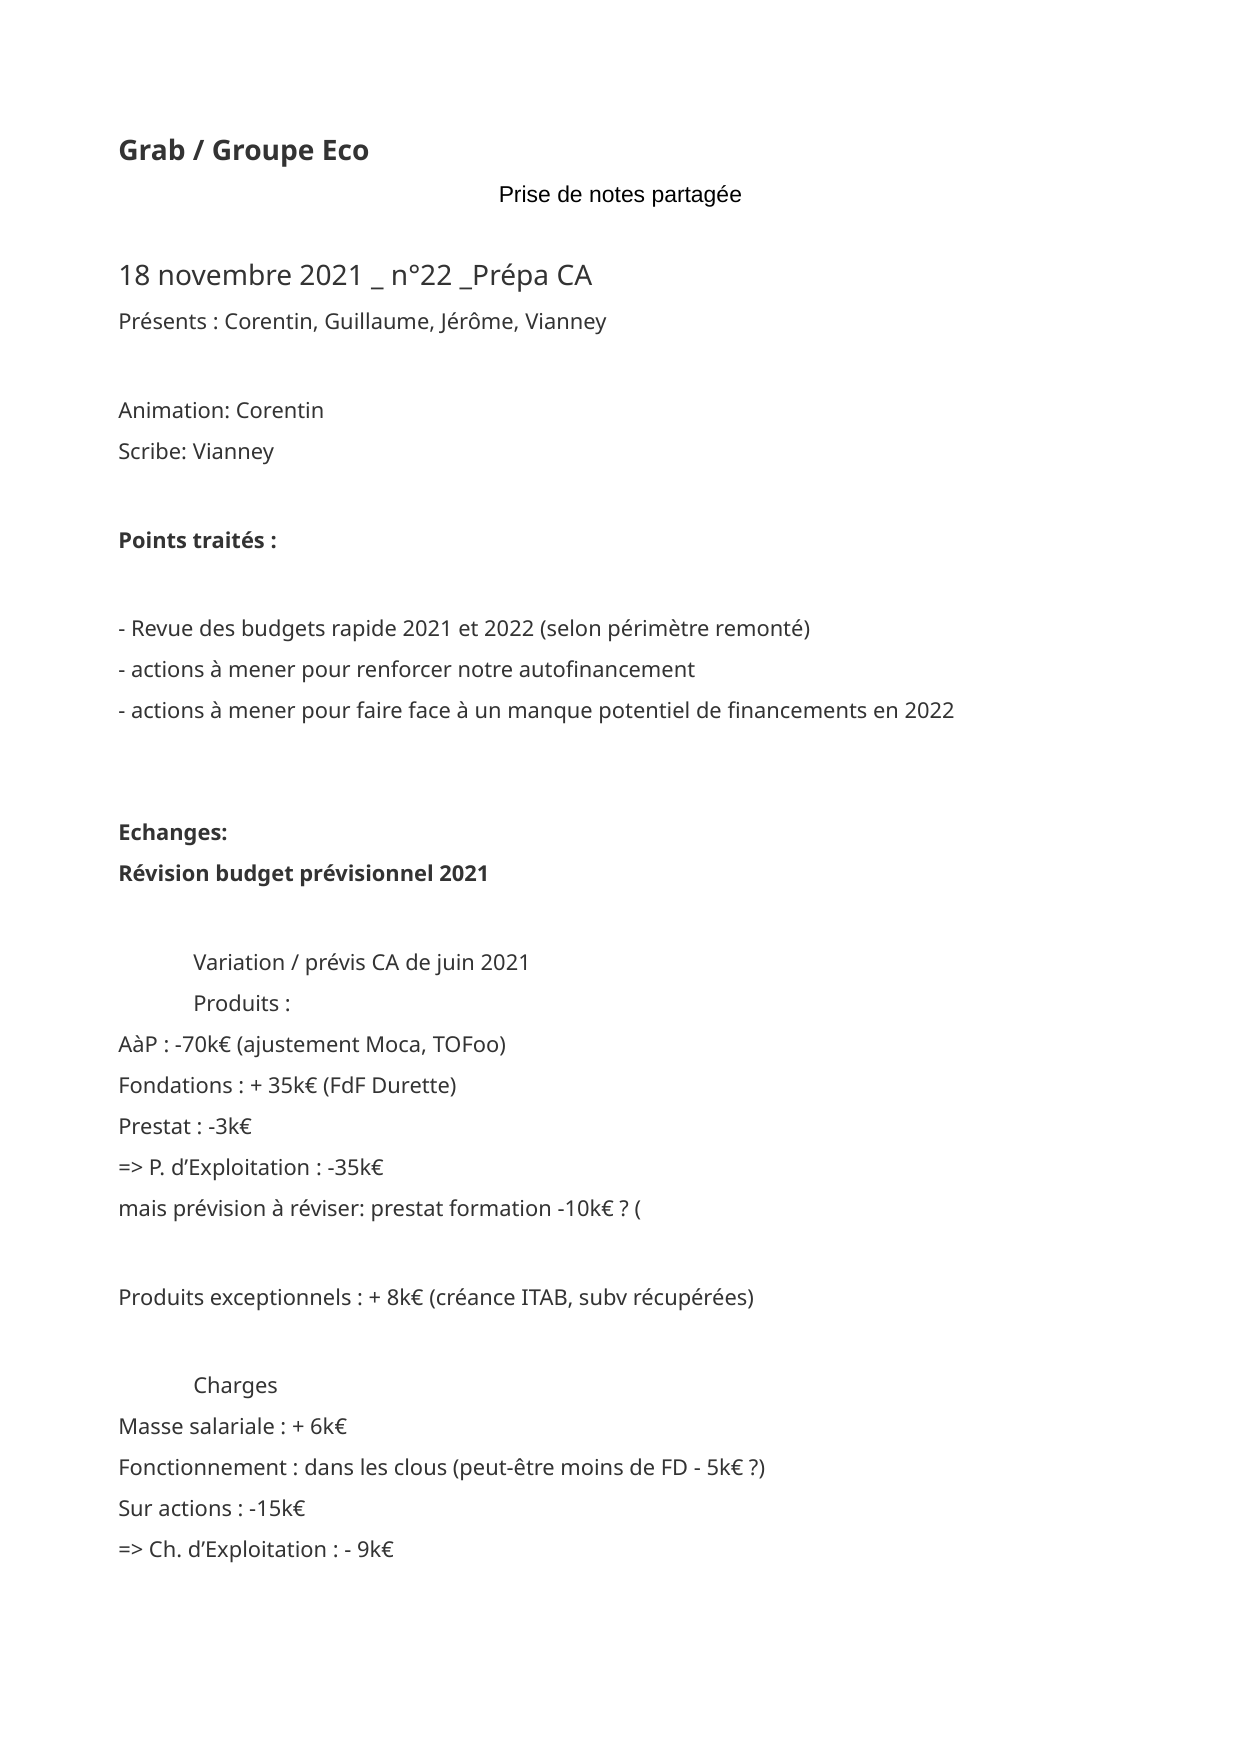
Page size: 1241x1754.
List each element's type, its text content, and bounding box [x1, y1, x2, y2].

text - actions à mener pour faire face à un manque potentiel de financements en 2022 [118, 695, 1122, 725]
text Fonctionnement : dans les clous (peut-être moins de FD - 5k€ ?) [118, 1452, 1122, 1482]
text - actions à mener pour renforcer notre autofinancement [118, 654, 1122, 684]
text => Ch. d’Exploitation : - 9k€ [118, 1534, 1122, 1564]
text Prestat : -3k€ [118, 1111, 1122, 1141]
text Présents : Corentin, Guillaume, Jérôme, Vianney [118, 306, 1122, 336]
text Animation: Corentin [118, 395, 1122, 425]
text Sur actions : -15k€ [118, 1493, 1122, 1523]
text Points traités : [118, 524, 1122, 554]
text AàP : -70k€ (ajustement Moca, TOFoo) [118, 1029, 1122, 1058]
subtitle Grab / Groupe Eco [118, 131, 1122, 169]
text Prise de notes partagée [118, 181, 1122, 208]
text => P. d’Exploitation : -35k€ [118, 1152, 1122, 1182]
text Fondations : + 35k€ (FdF Durette) [118, 1070, 1122, 1099]
text Masse salariale : + 6k€ [118, 1411, 1122, 1441]
text Variation / prévis CA de juin 2021 [118, 947, 1122, 976]
text Révision budget prévisionnel 2021 [118, 858, 1122, 888]
text Produits exceptionnels : + 8k€ (créance ITAB, subv récupérées) [118, 1282, 1122, 1311]
text - Revue des budgets rapide 2021 et 2022 (selon périmètre remonté) [118, 613, 1122, 643]
text mais prévision à réviser: prestat formation -10k€ ? ( [118, 1193, 1122, 1223]
text Charges [118, 1370, 1122, 1400]
text Produits : [118, 988, 1122, 1017]
text Echanges: [118, 817, 1122, 847]
text Scribe: Vianney [118, 436, 1122, 466]
subtitle 18 novembre 2021 _ n°22 _Prépa CA [118, 256, 1122, 294]
